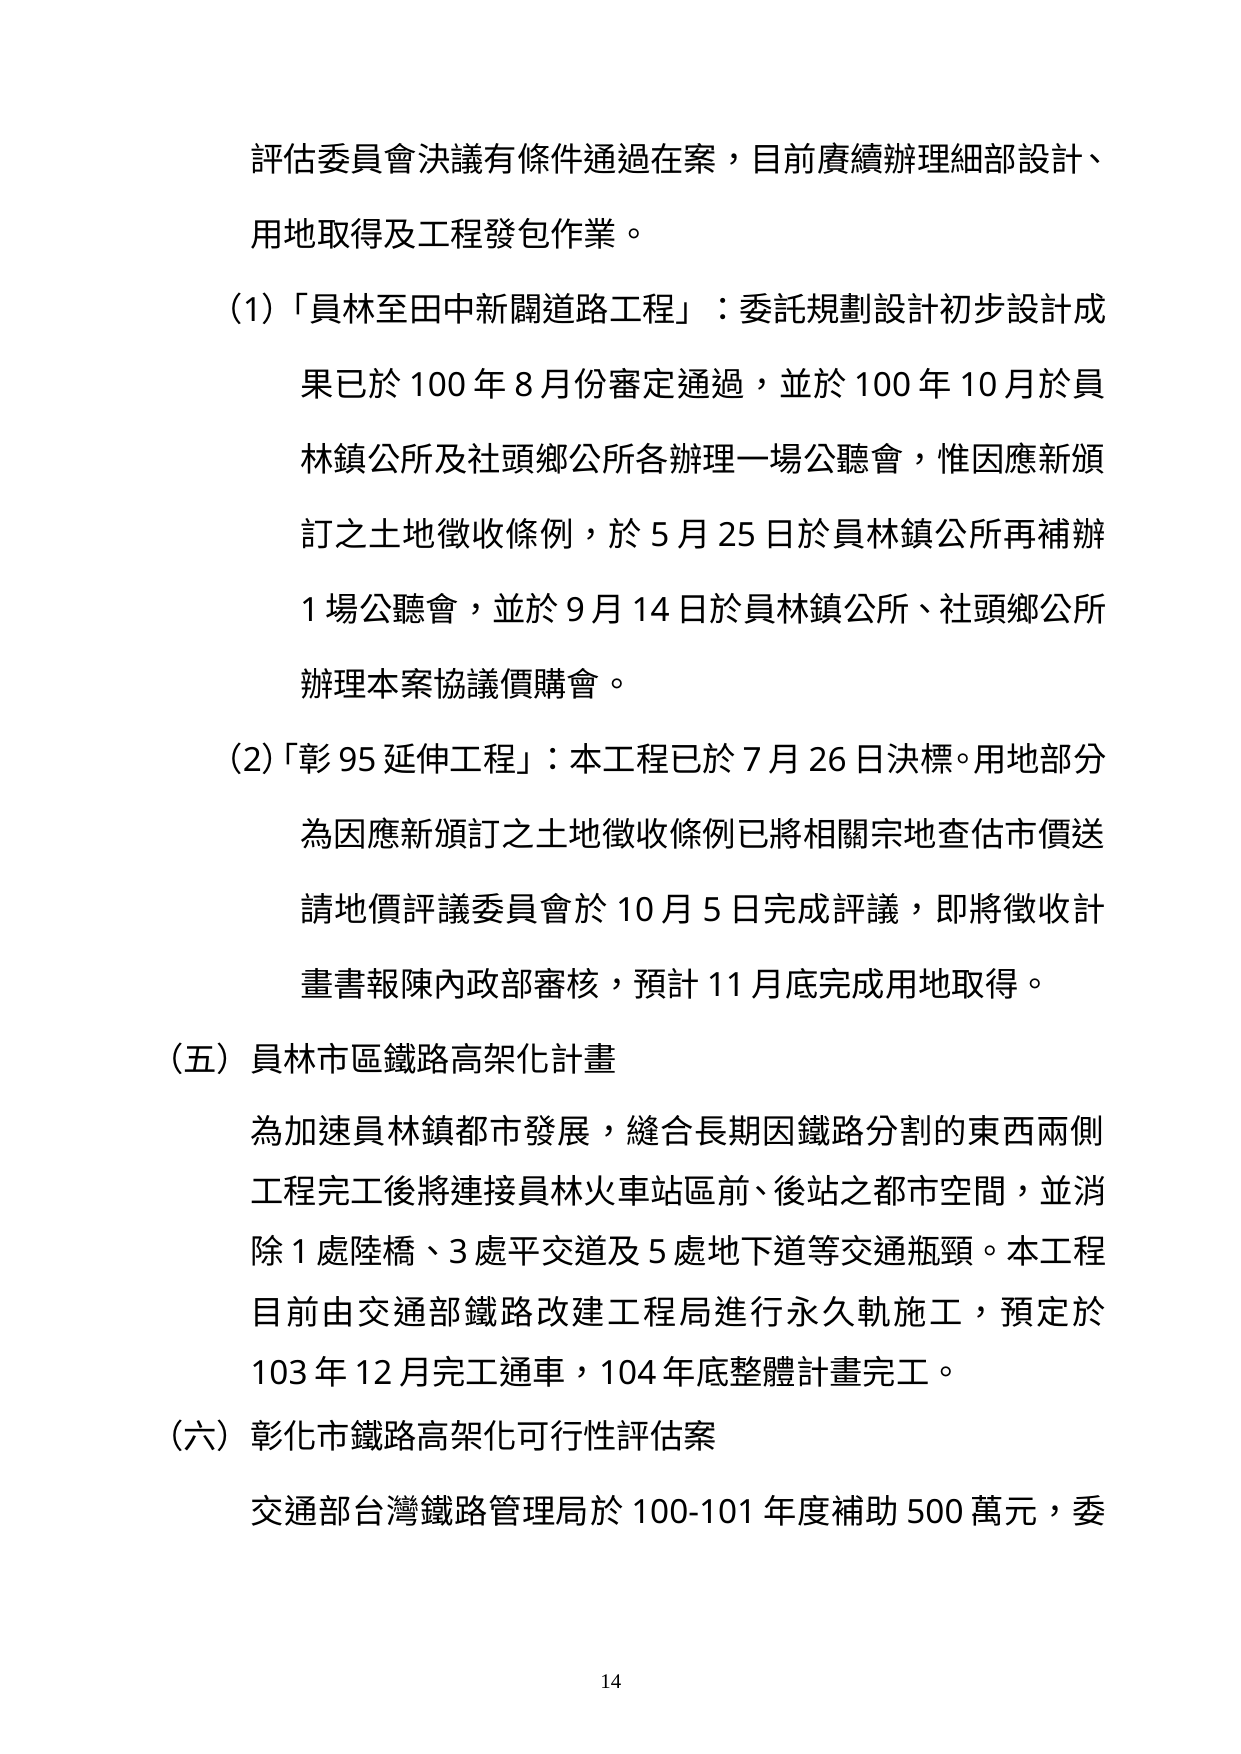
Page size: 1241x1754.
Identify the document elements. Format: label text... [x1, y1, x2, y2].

subtitle （五）員林市區鐵路高架化計畫 [150, 1020, 1106, 1095]
text （六）彰化市鐵路高架化可行性評估案 [150, 1397, 1106, 1472]
text 交通部台灣鐵路管理局於100-101年度補助500萬元，委 [250, 1472, 1106, 1547]
text 2、本改善計畫工程總經費約35億6,600萬元，已獲行政院經濟建設委員會第1402次會議審議通過，另「員林至田中新闢道路工程」環境影響評估已於2月29日經本府環境影響評估委員會決議有條件通過在案，目前賡續辦理細部設計、用地取得及工程發包作業。 [200, 120, 1106, 270]
text 為加速員林鎮都市發展，縫合長期因鐵路分割的東西兩側，工程完工後將連接員林火車站區前、後站之都市空間，並消除1處陸橋、3處平交道及5處地下道等交通瓶頸。本工程目前由交通部鐵路改建工程局進行永久軌施工，預定於103年12月完工通車，104年底整體計畫完工。 [250, 1095, 1106, 1397]
text （2）「彰95延伸工程」：本工程已於7月26日決標。用地部分為因應新頒訂之土地徵收條例已將相關宗地查估市價送請地價評議委員會於10月5日完成評議，即將徵收計畫書報陳內政部審核，預計11月底完成用地取得。 [209, 720, 1106, 1020]
text （1）「員林至田中新闢道路工程」：委託規劃設計初步設計成果已於100年8月份審定通過，並於100年10月於員林鎮公所及社頭鄉公所各辦理一場公聽會，惟因應新頒訂之土地徵收條例，於5月25日於員林鎮公所再補辦1場公聽會，並於9月14日於員林鎮公所、社頭鄉公所辦理本案協議價購會。 [209, 270, 1106, 720]
